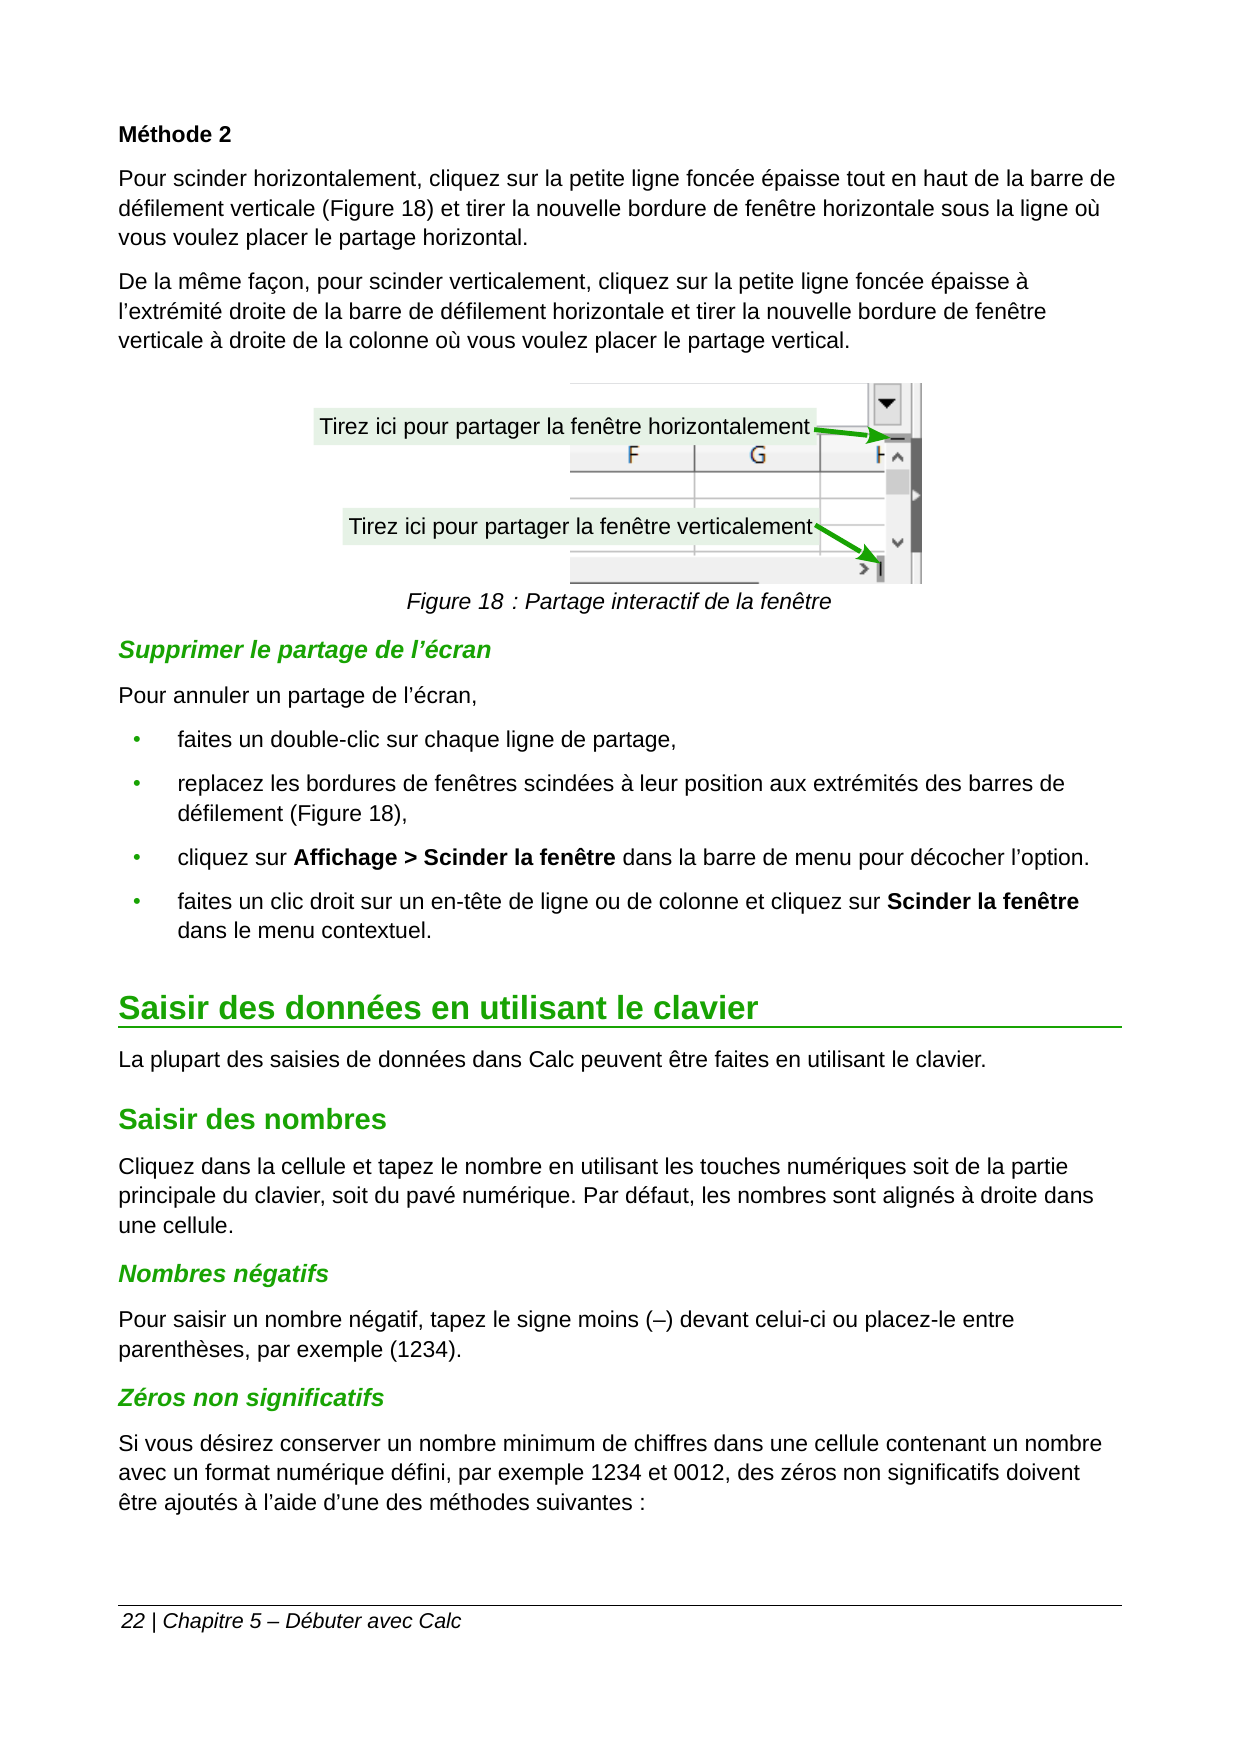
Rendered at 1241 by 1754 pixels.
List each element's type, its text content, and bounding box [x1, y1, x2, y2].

text Pour annuler un partage de l’écran, [118, 679, 1122, 708]
text Pour scinder horizontalement, cliquez sur la petite ligne foncée épaisse tout en haut de la barre de défilement verticale (Figure 18) et tirer la nouvelle bordure de fenêtre horizontale sous la ligne où vous voulez placer le partage horizontal. [118, 162, 1122, 251]
text Méthode 2 [118, 118, 1122, 148]
subtitle Zéros non significatifs [118, 1382, 1122, 1412]
subtitle Nombres négatifs [118, 1259, 1122, 1288]
text De la même façon, pour scinder verticalement, cliquez sur la petite ligne foncée épaisse à l’extrémité droite de la barre de défilement horizontale et tirer la nouvelle bordure de fenêtre verticale à droite de la colonne où vous voulez placer le partage vertical. [118, 265, 1122, 354]
list cliquez sur Affichage > Scinder la fenêtre dans la barre de menu pour décocher l’option. [133, 841, 1122, 870]
text La plupart des saisies de données dans Calc peuvent être faites en utilisant le clavier. [118, 1043, 1122, 1072]
list faites un double-clic sur chaque ligne de partage, [133, 723, 1122, 752]
subtitle Saisir des données en utilisant le clavier [118, 988, 1122, 1026]
text Figure 18 : Partage interactif de la fenêtre [118, 584, 1122, 614]
text Cliquez dans la cellule et tapez le nombre en utilisant les touches numériques soit de la partie principale du clavier, soit du pavé numérique. Par défaut, les nombres sont alignés à droite dans une cellule. [118, 1150, 1122, 1238]
list faites un clic droit sur un en-tête de ligne ou de colonne et cliquez sur Scinder la fenêtre dans le menu contextuel. [133, 885, 1122, 944]
text Si vous désirez conserver un nombre minimum de chiffres dans une cellule contenant un nombre avec un format numérique défini, par exemple 1234 et 0012, des zéros non significatifs doivent être ajoutés à l’aide d’une des méthodes suivantes : [118, 1427, 1122, 1515]
subtitle Saisir des nombres [118, 1102, 1122, 1135]
list replacez les bordures de fenêtres scindées à leur position aux extrémités des barres de défilement (Figure 18), [133, 767, 1122, 826]
text Pour saisir un nombre négatif, tapez le signe moins (–) devant celui-ci ou placez-le entre parenthèses, par exemple (1234). [118, 1303, 1122, 1362]
